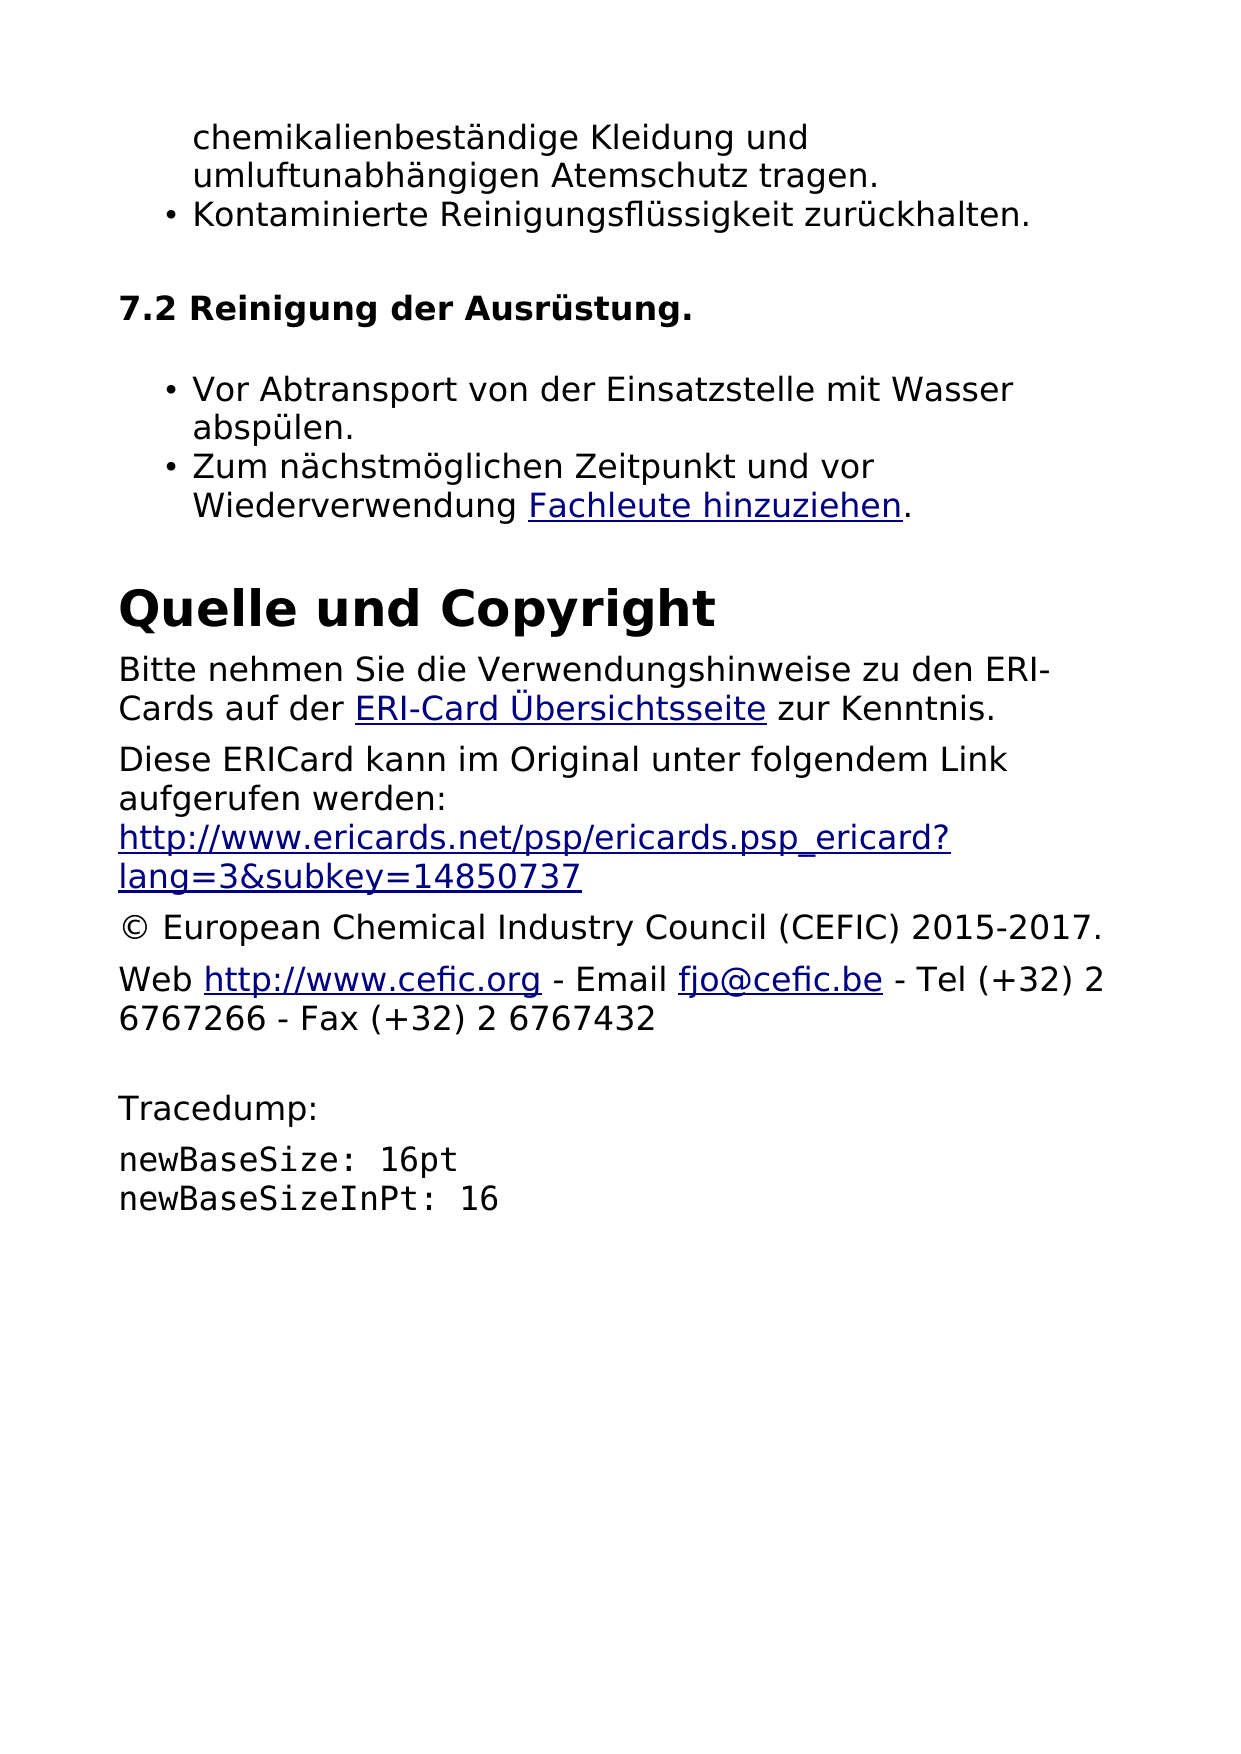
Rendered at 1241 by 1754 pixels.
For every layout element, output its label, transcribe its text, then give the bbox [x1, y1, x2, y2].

text newBaseSize: 16pt newBaseSizeInPt: 16 [118, 1141, 1122, 1218]
text Diese ERICard kann im Original unter folgendem Link aufgerufen werden: http://www.ericards.net/psp/ericards.psp_ericard?lang=3&subkey=14850737 [118, 741, 1122, 896]
text Tracedump: [118, 1050, 1122, 1128]
text Bitte nehmen Sie die Verwendungshinweise zu den ERI-Cards auf der ERI-Card Übersichtsseite zur Kenntnis. [118, 651, 1122, 728]
subtitle Quelle und Copyright [118, 580, 1122, 638]
text © European Chemical Industry Council (CEFIC) 2015-2017. [118, 909, 1122, 948]
text Web http://www.cefic.org - Email fjo@cefic.be - Tel (+32) 2 6767266 - Fax (+32) 2 6767432 [118, 960, 1122, 1038]
subtitle 7.2 Reinigung der Ausrüstung. [118, 289, 1122, 328]
list Kontaminierte Reinigungsflüssigkeit zurückhalten. [177, 196, 1122, 235]
list Vor Abtransport von der Einsatzstelle mit Wasser abspülen. [177, 370, 1122, 448]
list chemikalienbeständige Kleidung und umluftunabhängigen Atemschutz tragen. [177, 118, 1122, 196]
list Zum nächstmöglichen Zeitpunkt und vor Wiederverwendung Fachleute hinzuziehen. [177, 448, 1122, 525]
